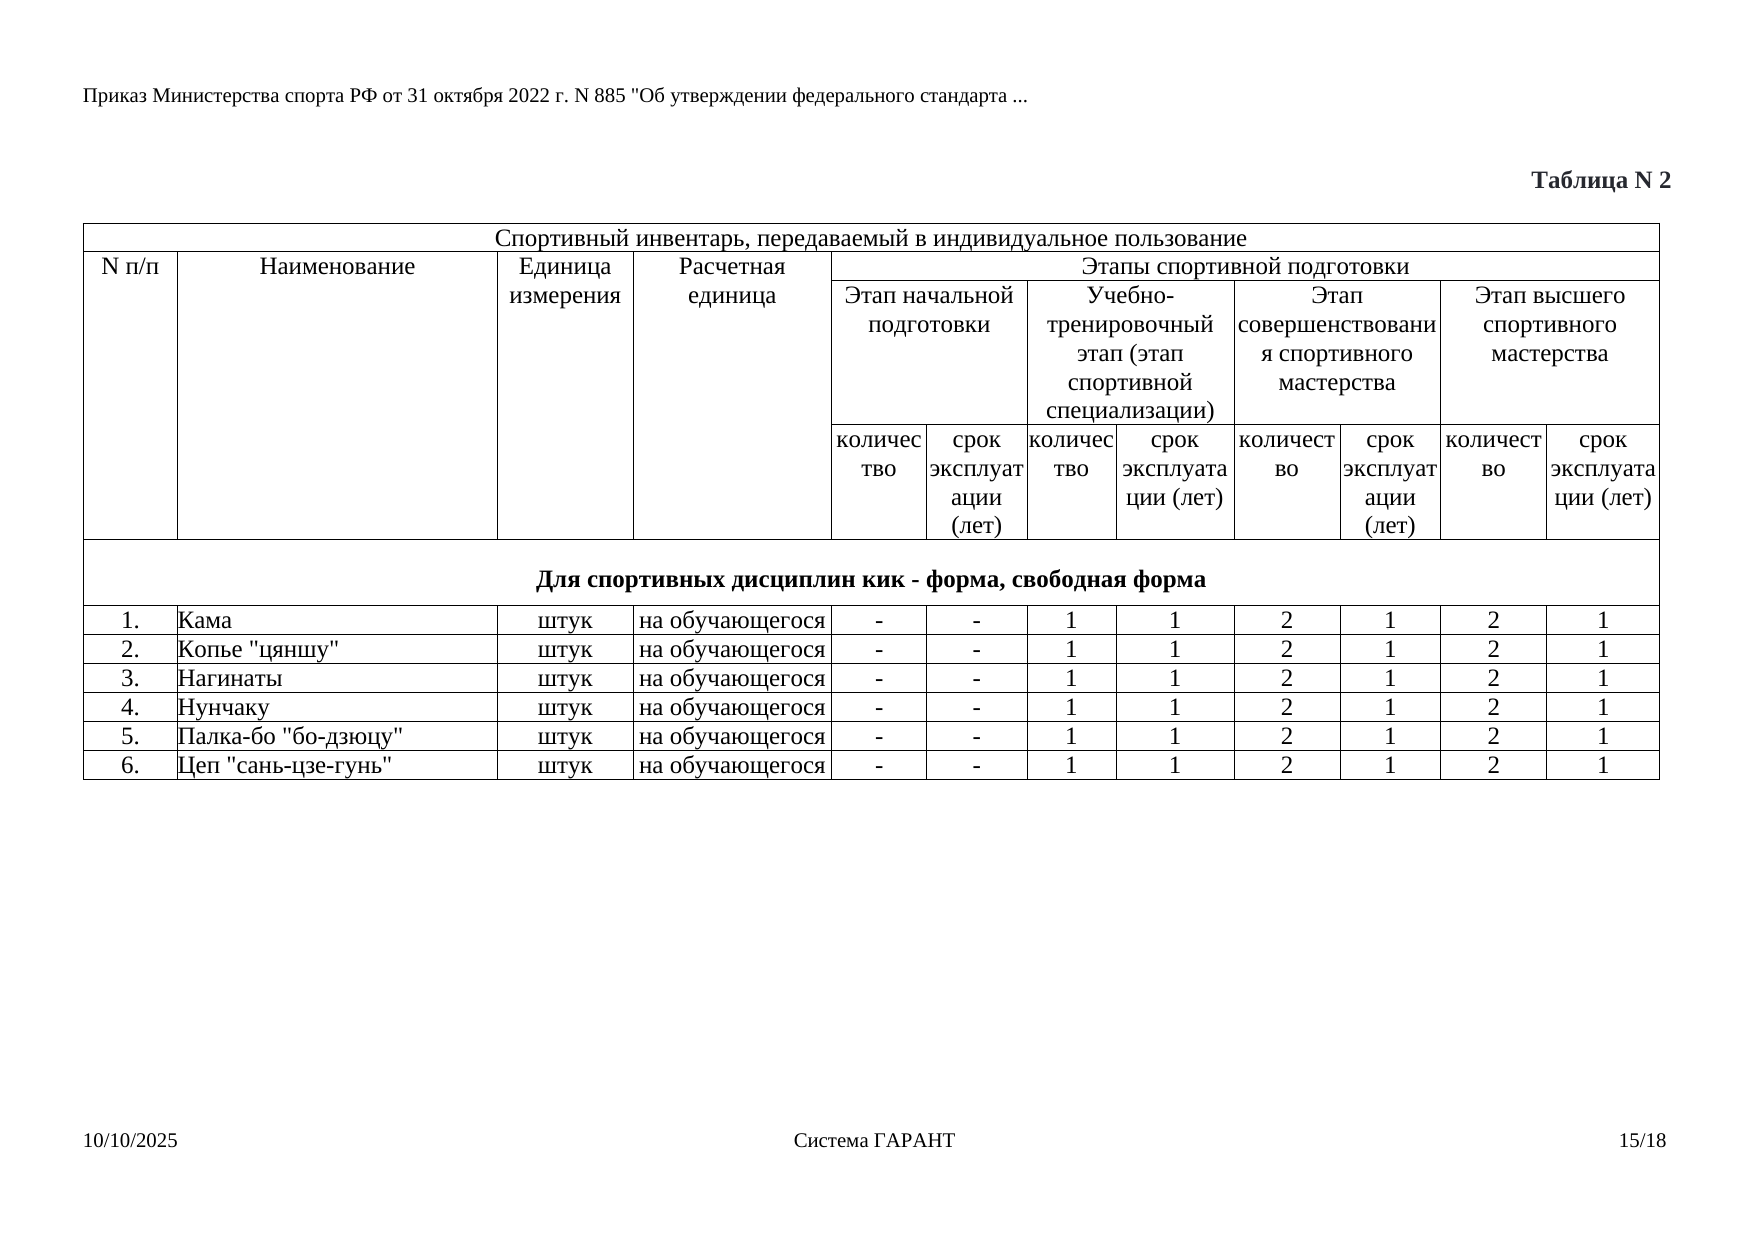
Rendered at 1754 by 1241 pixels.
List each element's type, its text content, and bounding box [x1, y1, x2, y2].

table_cell 1 [1117, 635, 1234, 663]
table_cell Цеп "сань-цзе-гунь" [178, 751, 497, 779]
table_cell 5. [84, 722, 177, 750]
table_cell на обучающегося [634, 606, 831, 634]
table_cell 1 [1341, 664, 1440, 692]
table_cell - [832, 635, 926, 663]
table_cell штук [498, 606, 633, 634]
table_cell Этапы спортивной подготовки [832, 252, 1659, 280]
table_cell Наименование [178, 252, 497, 539]
table_cell 1 [1547, 635, 1659, 663]
table_cell - [832, 664, 926, 692]
table_cell количество [1235, 425, 1340, 539]
table_cell на обучающегося [634, 751, 831, 779]
table_cell 6. [84, 751, 177, 779]
table_cell - [832, 722, 926, 750]
table_cell 2 [1235, 664, 1340, 692]
table_cell количество [832, 425, 926, 539]
table_cell срок эксплуатации (лет) [1547, 425, 1659, 539]
table_cell - [927, 635, 1027, 663]
table_cell - [927, 693, 1027, 721]
table_cell - [927, 751, 1027, 779]
table_header Спортивный инвентарь, передаваемый в индивидуальное пользование [84, 224, 1659, 251]
table_cell 1 [1547, 693, 1659, 721]
table_cell 2 [1441, 606, 1546, 634]
table_cell Этап высшего спортивного мастерства [1441, 281, 1659, 424]
table_cell 1 [1341, 635, 1440, 663]
table_cell 1 [1028, 606, 1116, 634]
table_cell Единица измерения [498, 252, 633, 539]
table_cell 1 [1028, 751, 1116, 779]
table_cell штук [498, 693, 633, 721]
table_cell 1 [1341, 722, 1440, 750]
table_cell 1 [1028, 693, 1116, 721]
table_cell 2 [1441, 664, 1546, 692]
table_cell 1 [1341, 693, 1440, 721]
table_cell срок эксплуатации (лет) [927, 425, 1027, 539]
table_cell 1 [1341, 751, 1440, 779]
table_cell 2 [1441, 722, 1546, 750]
table_cell Нунчаку [178, 693, 497, 721]
table_cell - [832, 606, 926, 634]
table_cell количество [1028, 425, 1116, 539]
table_cell 2 [1235, 693, 1340, 721]
table_cell 1 [1341, 606, 1440, 634]
table_cell 3. [84, 664, 177, 692]
table_cell срок эксплуатации (лет) [1341, 425, 1440, 539]
table_cell 1 [1117, 606, 1234, 634]
table_cell Этап начальной подготовки [832, 281, 1027, 424]
table_cell - [927, 664, 1027, 692]
table_cell Для спортивных дисциплин кик - форма, свободная форма [84, 540, 1659, 605]
table_cell 2 [1235, 722, 1340, 750]
table_cell 1 [1117, 722, 1234, 750]
table_cell штук [498, 664, 633, 692]
table_cell 2 [1235, 606, 1340, 634]
table_cell на обучающегося [634, 635, 831, 663]
table_cell Учебно-тренировочный этап (этап спортивной специализации) [1028, 281, 1234, 424]
table_cell - [927, 722, 1027, 750]
table_cell 2 [1235, 635, 1340, 663]
table_cell 1 [1028, 664, 1116, 692]
table_cell - [832, 693, 926, 721]
table_cell Копье "цяншу" [178, 635, 497, 663]
table_cell 1 [1547, 606, 1659, 634]
table_cell штук [498, 751, 633, 779]
table_cell 2 [1441, 693, 1546, 721]
table_cell Кама [178, 606, 497, 634]
table_cell N п/п [84, 252, 177, 539]
table_cell 2 [1441, 751, 1546, 779]
table_cell 4. [84, 693, 177, 721]
table_cell 1 [1117, 664, 1234, 692]
table_cell 1. [84, 606, 177, 634]
table_cell 1 [1547, 664, 1659, 692]
table_cell Этап совершенствования спортивного мастерства [1235, 281, 1440, 424]
table_cell штук [498, 722, 633, 750]
table_cell 2 [1441, 635, 1546, 663]
table_cell 1 [1028, 722, 1116, 750]
table_cell 2. [84, 635, 177, 663]
table_cell - [927, 606, 1027, 634]
table_cell количество [1441, 425, 1546, 539]
table_cell Нагинаты [178, 664, 497, 692]
text Таблица N 2 [83, 165, 1671, 194]
table_cell срок эксплуатации (лет) [1117, 425, 1234, 539]
table_cell 2 [1235, 751, 1340, 779]
table_cell Палка-бо "бо-дзюцу" [178, 722, 497, 750]
table_cell - [832, 751, 926, 779]
table_cell штук [498, 635, 633, 663]
table_cell 1 [1547, 722, 1659, 750]
table_cell Расчетная единица [634, 252, 831, 539]
table_cell на обучающегося [634, 693, 831, 721]
table_cell на обучающегося [634, 664, 831, 692]
table_cell 1 [1117, 693, 1234, 721]
table_cell 1 [1547, 751, 1659, 779]
table_cell 1 [1117, 751, 1234, 779]
table_cell 1 [1028, 635, 1116, 663]
table_cell на обучающегося [634, 722, 831, 750]
